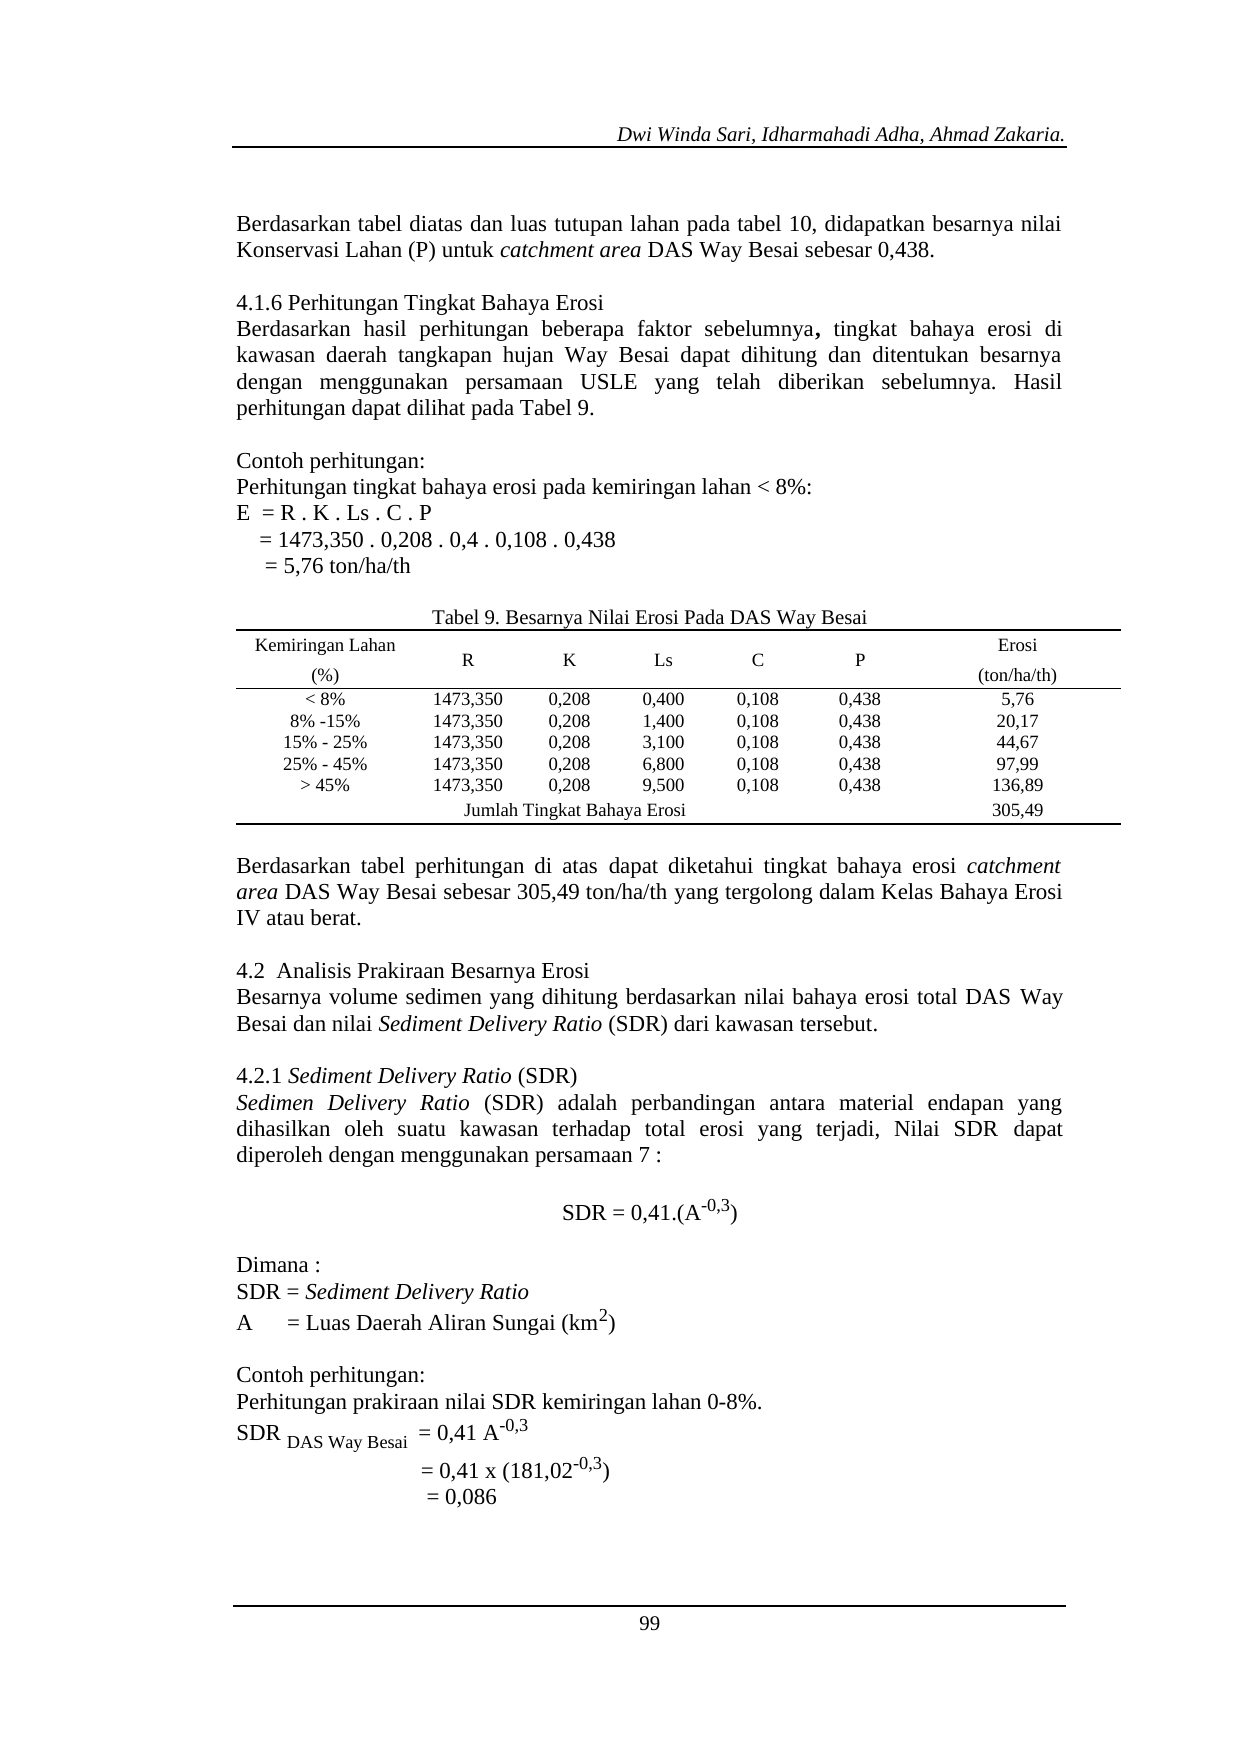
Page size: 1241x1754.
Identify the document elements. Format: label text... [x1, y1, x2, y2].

text Perhitungan tingkat bahaya erosi pada kemiringan lahan < 8%: [236, 473, 1063, 499]
table_cell 1,400 [617, 710, 710, 731]
table_cell > 45% [236, 774, 414, 796]
text A = Luas Daerah Aliran Sungai (km2) [236, 1304, 1063, 1335]
table_cell 1473,350 [414, 710, 522, 731]
table_cell 0,438 [806, 731, 914, 753]
text Sedimen Delivery Ratio (SDR) adalah perbandingan antara material endapan yang dihasilkan oleh suatu kawasan terhadap total erosi yang terjadi, Nilai SDR dapat diperoleh dengan menggunakan persamaan 7 : [236, 1089, 1063, 1168]
table_header P [806, 631, 914, 688]
table_header Ls [617, 631, 710, 688]
table_header C [710, 631, 806, 688]
table_cell 0,208 [522, 753, 617, 774]
table_cell 1473,350 [414, 689, 522, 709]
table_cell 0,438 [806, 689, 914, 709]
table_header Erosi [914, 631, 1121, 658]
table_cell < 8% [236, 689, 414, 709]
table_header K [522, 631, 617, 688]
table_cell 5,76 [914, 689, 1121, 709]
text Contoh perhitungan: [236, 1361, 1063, 1388]
table_cell 0,108 [710, 710, 806, 731]
table_cell 0,108 [710, 731, 806, 753]
text 4.1.6 Perhitungan Tingkat Bahaya Erosi [236, 289, 1063, 315]
table_cell 1473,350 [414, 753, 522, 774]
table_cell 0,438 [806, 774, 914, 796]
text 4.2.1 Sediment Delivery Ratio (SDR) [236, 1062, 1063, 1089]
table_cell (%) [236, 659, 414, 688]
text Dimana : [236, 1251, 1063, 1278]
table_cell 3,100 [617, 731, 710, 753]
text SDR = 0,41.(A-0,3) [236, 1194, 1063, 1225]
table_cell 1473,350 [414, 774, 522, 796]
table_cell 20,17 [914, 710, 1121, 731]
table_cell 0,108 [710, 774, 806, 796]
table_cell 0,438 [806, 753, 914, 774]
table_cell Jumlah Tingkat Bahaya Erosi [236, 796, 914, 823]
table_cell 0,208 [522, 710, 617, 731]
table_cell 9,500 [617, 774, 710, 796]
text = 0,41 x (181,02-0,3) [236, 1452, 1063, 1483]
table_header Kemiringan Lahan [236, 631, 414, 658]
table_cell 0,108 [710, 753, 806, 774]
table_cell 25% - 45% [236, 753, 414, 774]
table_cell 0,208 [522, 689, 617, 709]
text = 5,76 ton/ha/th [236, 552, 1063, 578]
table_cell 8% -15% [236, 710, 414, 731]
text 4.2 Analisis Prakiraan Besarnya Erosi [236, 957, 1063, 983]
table_cell 0,400 [617, 689, 710, 709]
table_cell 6,800 [617, 753, 710, 774]
text Contoh perhitungan: [236, 447, 1063, 473]
table_cell 97,99 [914, 753, 1121, 774]
table_cell 0,108 [710, 689, 806, 709]
text = 0,086 [236, 1483, 1063, 1510]
table_cell 0,208 [522, 731, 617, 753]
table_cell (ton/ha/th) [914, 659, 1121, 688]
text Tabel 9. Besarnya Nilai Erosi Pada DAS Way Besai [236, 605, 1063, 629]
text SDR DAS Way Besai = 0,41 A-0,3 [236, 1414, 1063, 1452]
table_cell 44,67 [914, 731, 1121, 753]
text Besarnya volume sedimen yang dihitung berdasarkan nilai bahaya erosi total DAS Way Besai dan nilai Sediment Delivery Ratio (SDR) dari kawasan tersebut. [236, 983, 1063, 1036]
table_cell 0,208 [522, 774, 617, 796]
text Perhitungan prakiraan nilai SDR kemiringan lahan 0-8%. [236, 1388, 1063, 1414]
text Berdasarkan tabel perhitungan di atas dapat diketahui tingkat bahaya erosi catchment area DAS Way Besai sebesar 305,49 ton/ha/th yang tergolong dalam Kelas Bahaya Erosi IV atau berat. [236, 852, 1063, 931]
text Berdasarkan tabel diatas dan luas tutupan lahan pada tabel 10, didapatkan besarnya nilai Konservasi Lahan (P) untuk catchment area DAS Way Besai sebesar 0,438. [236, 209, 1063, 262]
text = 1473,350 . 0,208 . 0,4 . 0,108 . 0,438 [236, 526, 1063, 552]
table_cell 305,49 [914, 796, 1121, 823]
table_cell 0,438 [806, 710, 914, 731]
text Berdasarkan hasil perhitungan beberapa faktor sebelumnya, tingkat bahaya erosi di kawasan daerah tangkapan hujan Way Besai dapat dihitung dan ditentukan besarnya dengan menggunakan persamaan USLE yang telah diberikan sebelumnya. Hasil perhitungan dapat dilihat pada Tabel 9. [236, 315, 1063, 420]
text SDR = Sediment Delivery Ratio [236, 1278, 1063, 1304]
text E = R . K . Ls . C . P [236, 499, 1063, 526]
table_cell 136,89 [914, 774, 1121, 796]
table_cell 1473,350 [414, 731, 522, 753]
table_header R [414, 631, 522, 688]
table_cell 15% - 25% [236, 731, 414, 753]
